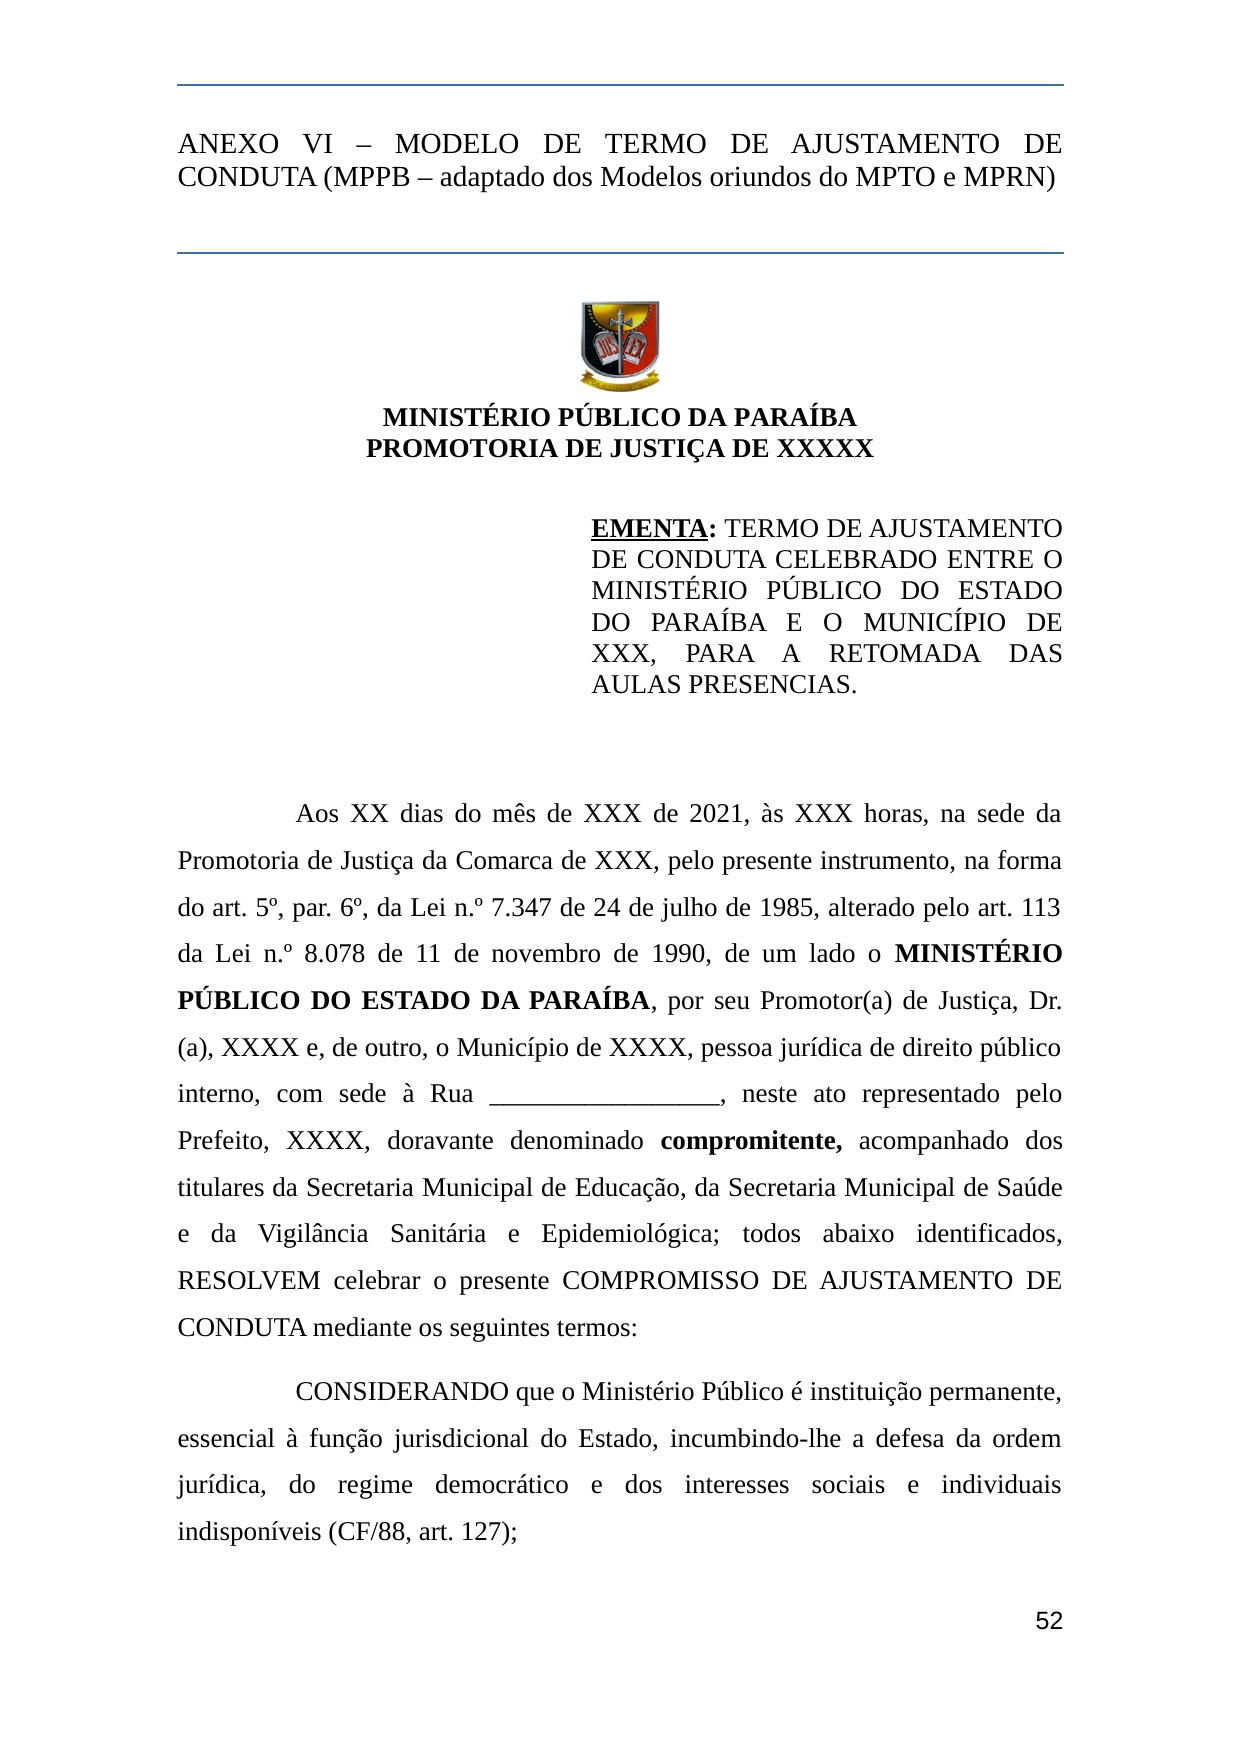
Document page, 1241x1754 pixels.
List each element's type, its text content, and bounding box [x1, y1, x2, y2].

text EMENTA: TERMO DE AJUSTAMENTO DE CONDUTA CELEBRADO ENTRE O MINISTÉRIO PÚBLICO DO ESTADO DO PARAÍBA E O MUNICÍPIO DE XXX, PARA A RETOMADA DAS AULAS PRESENCIAS. [591, 512, 1063, 699]
subtitle ANEXO VI – MODELO DE TERMO DE AJUSTAMENTO DE CONDUTA (MPPB – adaptado dos Modelos oriundos do MPTO e MPRN) [177, 126, 1063, 193]
text Aos XX dias do mês de XXX de 2021, às XXX horas, na sede da Promotoria de Justiça da Comarca de XXX, pelo presente instrumento, na forma do art. 5º, par. 6º, da Lei n.º 7.347 de 24 de julho de 1985, alterado pelo art. 113 da Lei n.º 8.078 de 11 de novembro de 1990, de um lado o MINISTÉRIO PÚBLICO DO ESTADO DA PARAÍBA, por seu Promotor(a) de Justiça, Dr.(a), XXXX e, de outro, o Município de XXXX, pessoa jurídica de direito público interno, com sede à Rua _________________, neste ato representado pelo Prefeito, XXXX, doravante denominado compromitente, acompanhado dos titulares da Secretaria Municipal de Educação, da Secretaria Municipal de Saúde e da Vigilância Sanitária e Epidemiológica; todos abaixo identificados, RESOLVEM celebrar o presente COMPROMISSO DE AJUSTAMENTO DE CONDUTA mediante os seguintes termos: [177, 798, 1063, 1342]
text MINISTÉRIO PÚBLICO DA PARAÍBA [177, 401, 1063, 432]
text CONSIDERANDO que o Ministério Público é instituição permanente, essencial à função jurisdicional do Estado, incumbindo-lhe a defesa da ordem jurídica, do regime democrático e dos interesses sociais e individuais indisponíveis (CF/88, art. 127); [177, 1375, 1063, 1546]
text PROMOTORIA DE JUSTIÇA DE XXXXX [177, 432, 1063, 463]
